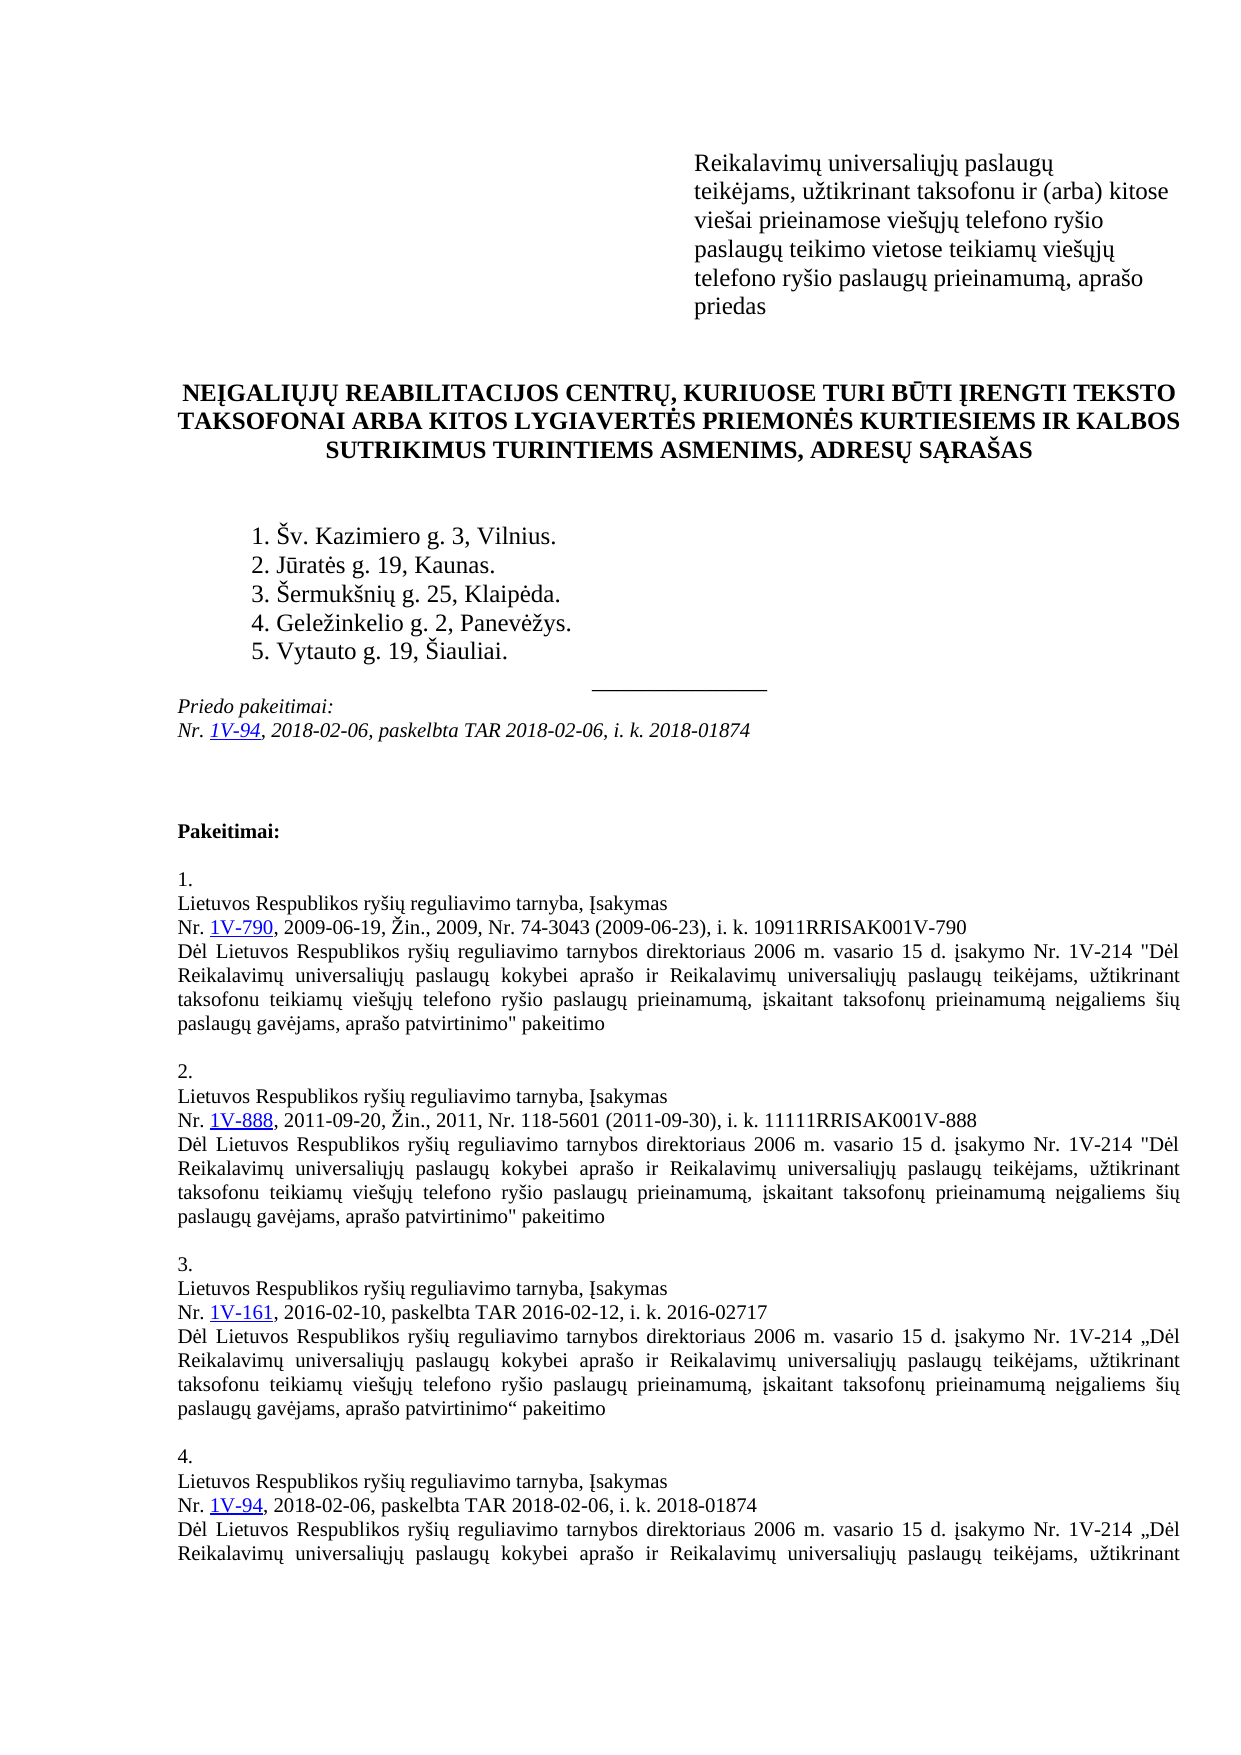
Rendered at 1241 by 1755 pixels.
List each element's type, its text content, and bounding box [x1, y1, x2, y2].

text 4. [177, 1444, 1181, 1468]
text Lietuvos Respublikos ryšių reguliavimo tarnyba, Įsakymas [177, 1468, 1181, 1493]
text Reikalavimų universaliųjų paslaugų [694, 148, 1181, 176]
text ______________ [177, 665, 1181, 694]
text 2. [177, 1059, 1181, 1083]
text Nr. 1V-161, 2016-02-10, paskelbta TAR 2016-02-12, i. k. 2016-02717 [177, 1300, 1181, 1324]
text NEĮGALIŲJŲ REABILITACIJOS CENTRŲ, KURIUOSE TURI BŪTI ĮRENGTI TEKSTO TAKSOFONAI ARBA KITOS LYGIAVERTĖS PRIEMONĖS KURTIESIEMS IR KALBOS SUTRIKIMUS TURINTIEMS ASMENIMS, ADRESŲ SĄRAŠAS [177, 378, 1181, 464]
text Dėl Lietuvos Respublikos ryšių reguliavimo tarnybos direktoriaus 2006 m. vasario 15 d. įsakymo Nr. 1V-214 „Dėl Reikalavimų universaliųjų paslaugų kokybei aprašo ir Reikalavimų universaliųjų paslaugų teikėjams, užtikrinant [177, 1517, 1181, 1565]
text 4. Geležinkelio g. 2, Panevėžys. [177, 608, 1181, 636]
text 5. Vytauto g. 19, Šiauliai. [177, 636, 1181, 665]
text Nr. 1V-790, 2009-06-19, Žin., 2009, Nr. 74-3043 (2009-06-23), i. k. 10911RRISAK001V-790 [177, 915, 1181, 939]
text Nr. 1V-888, 2011-09-20, Žin., 2011, Nr. 118-5601 (2011-09-30), i. k. 11111RRISAK001V-888 [177, 1108, 1181, 1132]
text Pakeitimai: [177, 819, 1181, 843]
text Lietuvos Respublikos ryšių reguliavimo tarnyba, Įsakymas [177, 891, 1181, 915]
text 1. Šv. Kazimiero g. 3, Vilnius. [177, 521, 1181, 550]
text 3. [177, 1252, 1181, 1276]
text Dėl Lietuvos Respublikos ryšių reguliavimo tarnybos direktoriaus 2006 m. vasario 15 d. įsakymo Nr. 1V-214 „Dėl Reikalavimų universaliųjų paslaugų kokybei aprašo ir Reikalavimų universaliųjų paslaugų teikėjams, užtikrinant taksofonu teikiamų viešųjų telefono ryšio paslaugų prieinamumą, įskaitant taksofonų prieinamumą neįgaliems šių paslaugų gavėjams, aprašo patvirtinimo“ pakeitimo [177, 1324, 1181, 1420]
text Dėl Lietuvos Respublikos ryšių reguliavimo tarnybos direktoriaus 2006 m. vasario 15 d. įsakymo Nr. 1V-214 "Dėl Reikalavimų universaliųjų paslaugų kokybei aprašo ir Reikalavimų universaliųjų paslaugų teikėjams, užtikrinant taksofonu teikiamų viešųjų telefono ryšio paslaugų prieinamumą, įskaitant taksofonų prieinamumą neįgaliems šių paslaugų gavėjams, aprašo patvirtinimo" pakeitimo [177, 939, 1181, 1035]
text teikėjams, užtikrinant taksofonu ir (arba) kitose viešai prieinamose viešųjų telefono ryšio paslaugų teikimo vietose teikiamų viešųjų telefono ryšio paslaugų prieinamumą, aprašo [694, 176, 1181, 291]
text Lietuvos Respublikos ryšių reguliavimo tarnyba, Įsakymas [177, 1276, 1181, 1300]
text Lietuvos Respublikos ryšių reguliavimo tarnyba, Įsakymas [177, 1083, 1181, 1108]
text 2. Jūratės g. 19, Kaunas. [177, 550, 1181, 579]
text Nr. 1V-94, 2018-02-06, paskelbta TAR 2018-02-06, i. k. 2018-01874 [177, 1493, 1181, 1517]
text Priedo pakeitimai: [177, 694, 1181, 718]
text priedas [694, 291, 1181, 320]
text 3. Šermukšnių g. 25, Klaipėda. [177, 579, 1181, 608]
text 1. [177, 867, 1181, 891]
text Dėl Lietuvos Respublikos ryšių reguliavimo tarnybos direktoriaus 2006 m. vasario 15 d. įsakymo Nr. 1V-214 "Dėl Reikalavimų universaliųjų paslaugų kokybei aprašo ir Reikalavimų universaliųjų paslaugų teikėjams, užtikrinant taksofonu teikiamų viešųjų telefono ryšio paslaugų prieinamumą, įskaitant taksofonų prieinamumą neįgaliems šių paslaugų gavėjams, aprašo patvirtinimo" pakeitimo [177, 1132, 1181, 1228]
text Nr. 1V-94, 2018-02-06, paskelbta TAR 2018-02-06, i. k. 2018-01874 [177, 718, 1181, 742]
